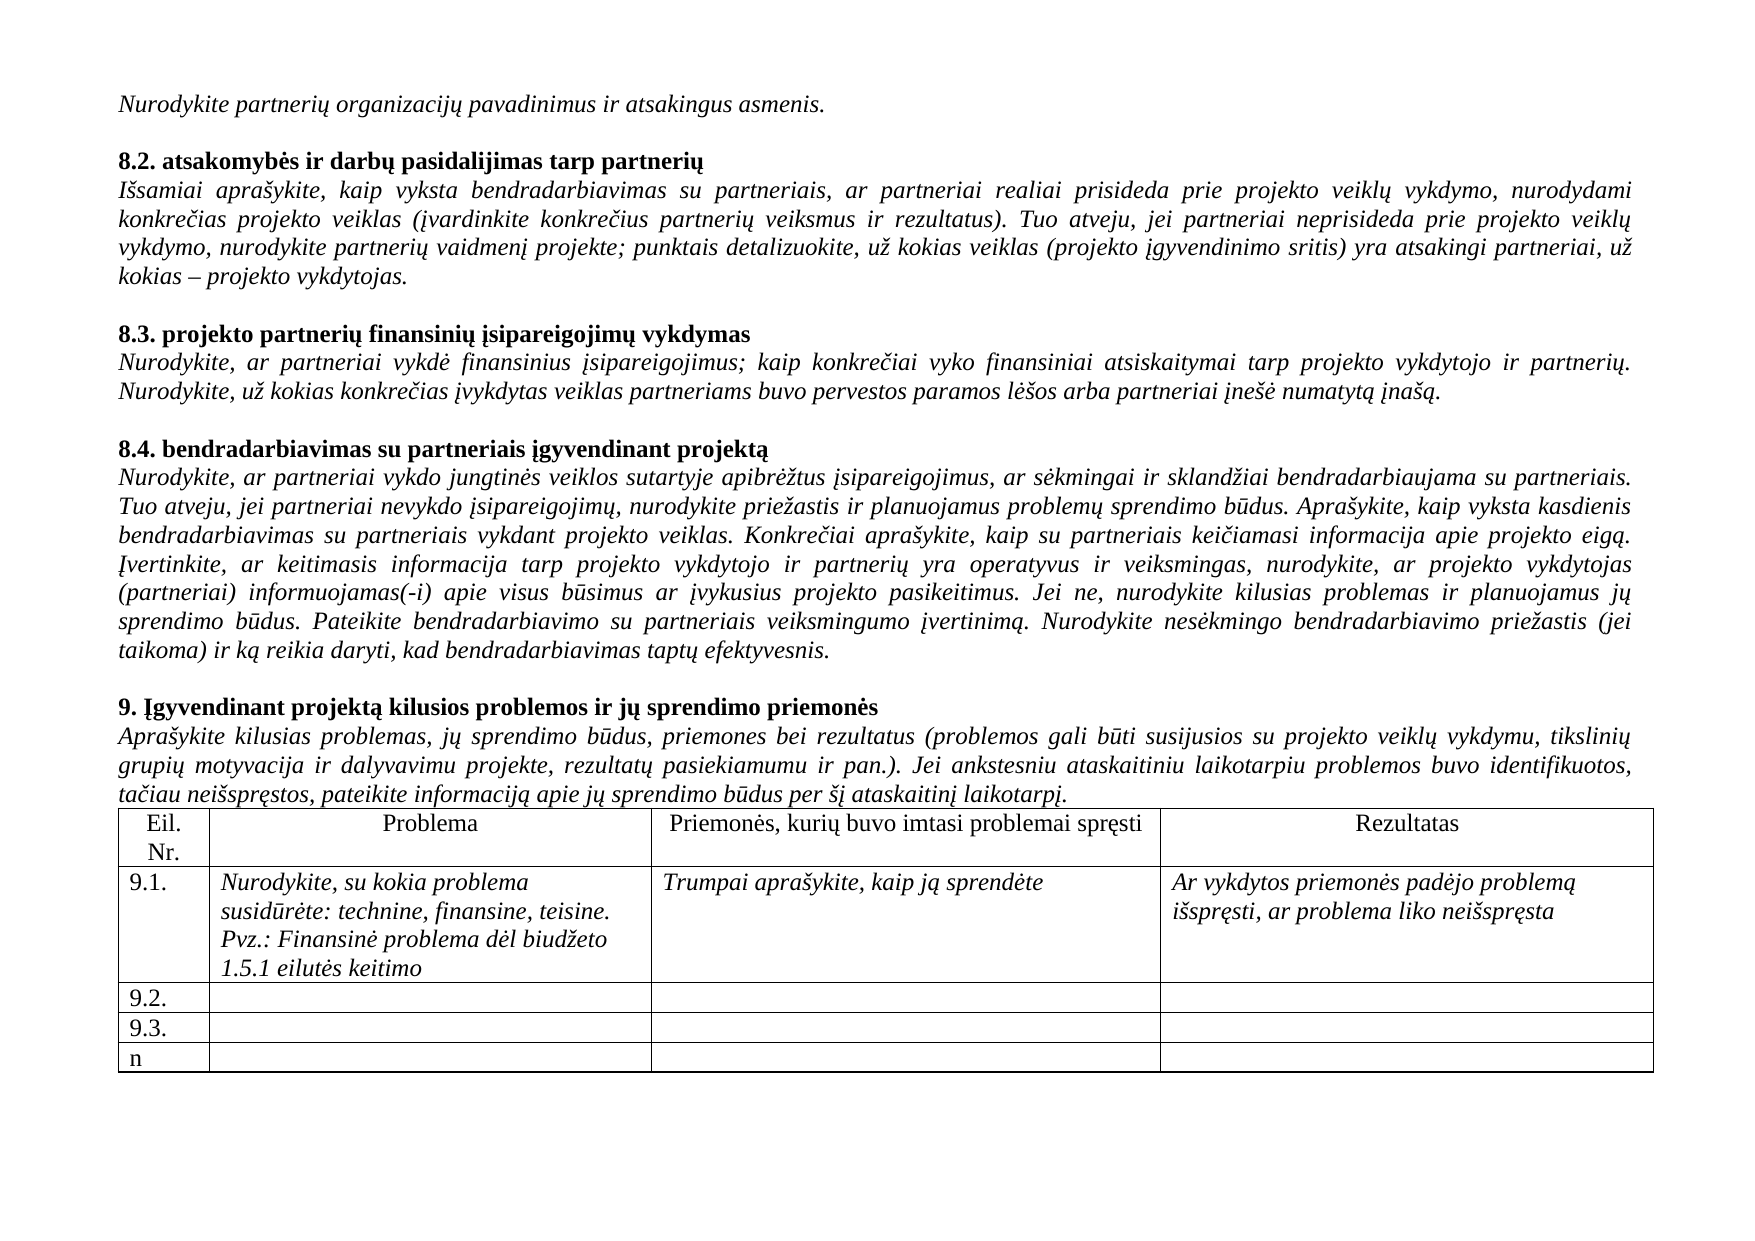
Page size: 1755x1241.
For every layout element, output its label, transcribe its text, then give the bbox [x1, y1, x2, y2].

table_cell [210, 1013, 651, 1042]
table_cell 9.3. [119, 1013, 209, 1042]
table_cell Nurodykite, su kokia problema susidūrėte: technine, finansine, teisine. Pvz.: Finansinė problema dėl biudžeto 1.5.1 eilutės keitimo [210, 867, 651, 982]
text 9. Įgyvendinant projektą kilusios problemos ir jų sprendimo priemonės [118, 692, 1636, 721]
table_cell 9.2. [119, 983, 209, 1012]
text 8.4. bendradarbiavimas su partneriais įgyvendinant projektą [118, 434, 1636, 462]
table_cell 9.1. [119, 867, 209, 982]
text Išsamiai aprašykite, kaip vyksta bendradarbiavimas su partneriais, ar partneriai realiai prisideda prie projekto veiklų vykdymo, nurodydami konkrečias projekto veiklas (įvardinkite konkrečius partnerių veiksmus ir rezultatus). Tuo atveju, jei partneriai neprisideda prie projekto veiklų vykdymo, nurodykite partnerių vaidmenį projekte; punktais detalizuokite, už kokias veiklas (projekto įgyvendinimo sritis) yra atsakingi partneriai, už kokias – projekto vykdytojas. [118, 175, 1636, 290]
text Aprašykite kilusias problemas, jų sprendimo būdus, priemones bei rezultatus (problemos gali būti susijusios su projekto veiklų vykdymu, tikslinių grupių motyvacija ir dalyvavimu projekte, rezultatų pasiekiamumu ir pan.). Jei ankstesniu ataskaitiniu laikotarpiu problemos buvo identifikuotos, tačiau neišspręstos, pateikite informaciją apie jų sprendimo būdus per šį ataskaitinį laikotarpį. [118, 721, 1636, 807]
table_cell [210, 983, 651, 1012]
table_cell [210, 1043, 651, 1071]
table_header Rezultatas [1161, 809, 1653, 866]
table_cell [1161, 1043, 1653, 1071]
table_header Problema [210, 809, 651, 866]
table_cell [652, 1013, 1160, 1042]
table_cell Ar vykdytos priemonės padėjo problemą išspręsti, ar problema liko neišspręsta [1161, 867, 1653, 982]
table_cell [652, 983, 1160, 1012]
text 8.2. atsakomybės ir darbų pasidalijimas tarp partnerių [118, 146, 1636, 175]
table_cell n [119, 1043, 209, 1071]
table_cell [1161, 1013, 1653, 1042]
text Nurodykite partnerių organizacijų pavadinimus ir atsakingus asmenis. [118, 89, 1636, 117]
text 8.3. projekto partnerių finansinių įsipareigojimų vykdymas [118, 319, 1636, 347]
table_cell Trumpai aprašykite, kaip ją sprendėte [652, 867, 1160, 982]
text Nurodykite, ar partneriai vykdo jungtinės veiklos sutartyje apibrėžtus įsipareigojimus, ar sėkmingai ir sklandžiai bendradarbiaujama su partneriais. Tuo atveju, jei partneriai nevykdo įsipareigojimų, nurodykite priežastis ir planuojamus problemų sprendimo būdus. Aprašykite, kaip vyksta kasdienis bendradarbiavimas su partneriais vykdant projekto veiklas. Konkrečiai aprašykite, kaip su partneriais keičiamasi informacija apie projekto eigą. Įvertinkite, ar keitimasis informacija tarp projekto vykdytojo ir partnerių yra operatyvus ir veiksmingas, nurodykite, ar projekto vykdytojas (partneriai) informuojamas(-i) apie visus būsimus ar įvykusius projekto pasikeitimus. Jei ne, nurodykite kilusias problemas ir planuojamus jų sprendimo būdus. Pateikite bendradarbiavimo su partneriais veiksmingumo įvertinimą. Nurodykite nesėkmingo bendradarbiavimo priežastis (jei taikoma) ir ką reikia daryti, kad bendradarbiavimas taptų efektyvesnis. [118, 462, 1636, 664]
table_cell [652, 1043, 1160, 1071]
table_header Priemonės, kurių buvo imtasi problemai spręsti [652, 809, 1160, 866]
table_header Eil. Nr. [119, 809, 209, 866]
text Nurodykite, ar partneriai vykdė finansinius įsipareigojimus; kaip konkrečiai vyko finansiniai atsiskaitymai tarp projekto vykdytojo ir partnerių. Nurodykite, už kokias konkrečias įvykdytas veiklas partneriams buvo pervestos paramos lėšos arba partneriai įnešė numatytą įnašą. [118, 347, 1636, 405]
table_cell [1161, 983, 1653, 1012]
